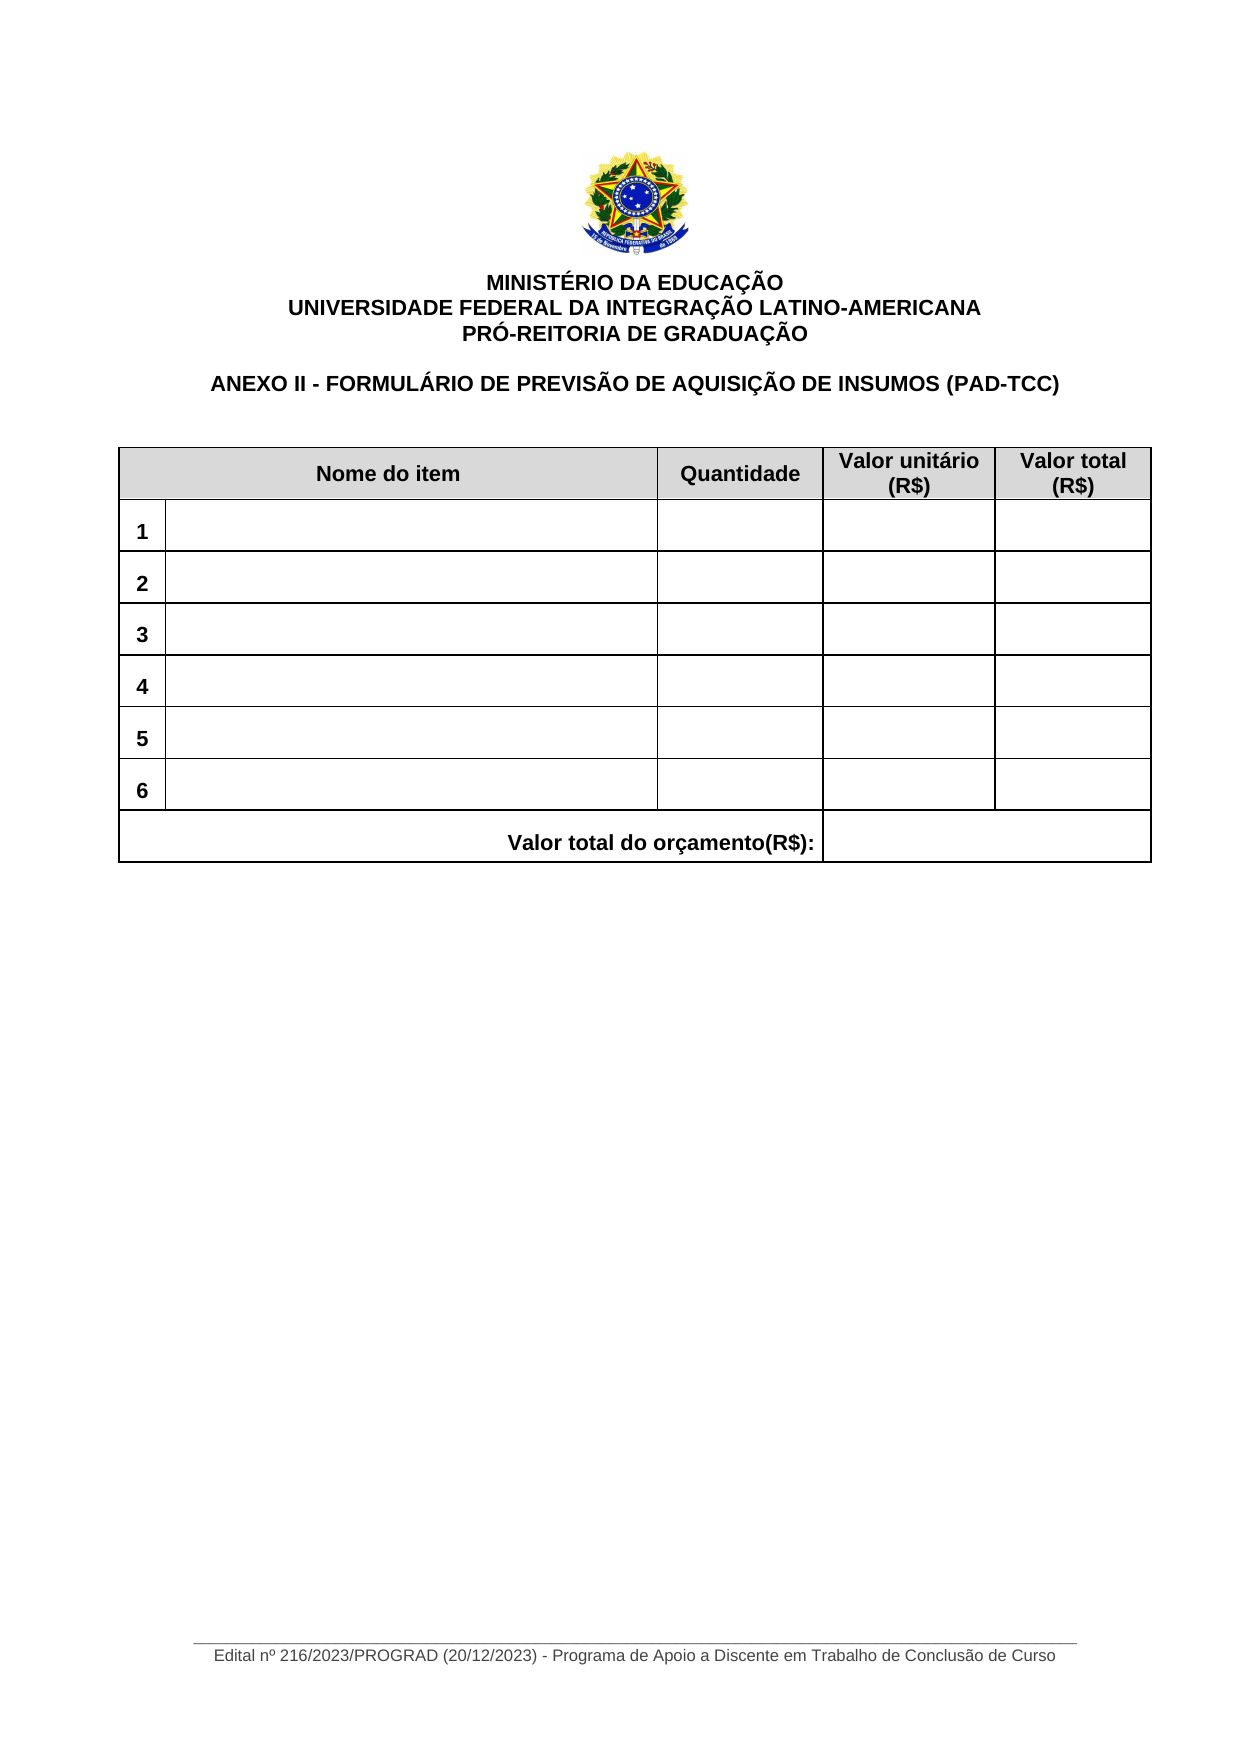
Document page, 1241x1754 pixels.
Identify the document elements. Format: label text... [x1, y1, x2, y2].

table_cell 4 [120, 656, 165, 706]
table_cell [996, 552, 1150, 602]
table_cell 1 [120, 500, 165, 550]
table_header Valor unitário (R$) [824, 448, 994, 498]
text UNIVERSIDADE FEDERAL DA INTEGRAÇÃO LATINO-AMERICANA [118, 295, 1152, 321]
table_cell [166, 500, 657, 550]
picture [581, 151, 689, 256]
table_cell [166, 759, 657, 809]
table_cell 5 [120, 707, 165, 757]
text ANEXO II - FORMULÁRIO DE PREVISÃO DE AQUISIÇÃO DE INSUMOS (PAD-TCC) [118, 371, 1152, 396]
table_cell [658, 552, 822, 602]
table_cell [658, 604, 822, 654]
table_cell [996, 759, 1150, 809]
table_cell [658, 707, 822, 757]
table_cell [824, 500, 994, 550]
text PRÓ-REITORIA DE GRADUAÇÃO [118, 321, 1152, 346]
table_cell [658, 500, 822, 550]
text MINISTÉRIO DA EDUCAÇÃO [118, 270, 1152, 295]
table_cell [996, 604, 1150, 654]
table_cell [824, 759, 994, 809]
table_cell 2 [120, 552, 165, 602]
table_header Quantidade [658, 448, 822, 498]
table_header Valor total (R$) [996, 448, 1150, 498]
table_cell 6 [120, 759, 165, 809]
table_cell [166, 656, 657, 706]
table_cell [166, 707, 657, 757]
table_cell [658, 656, 822, 706]
table_cell 3 [120, 604, 165, 654]
table_cell [824, 604, 994, 654]
table_cell [658, 759, 822, 809]
table_cell [824, 552, 994, 602]
table_cell [166, 552, 657, 602]
table_cell [824, 656, 994, 706]
table_header Nome do item [120, 448, 657, 498]
table_cell [824, 811, 1150, 861]
table_cell [824, 707, 994, 757]
table_cell [996, 500, 1150, 550]
table_cell [996, 656, 1150, 706]
table_cell [166, 604, 657, 654]
table_cell Valor total do orçamento(R$): [120, 811, 822, 861]
table_cell [996, 707, 1150, 757]
